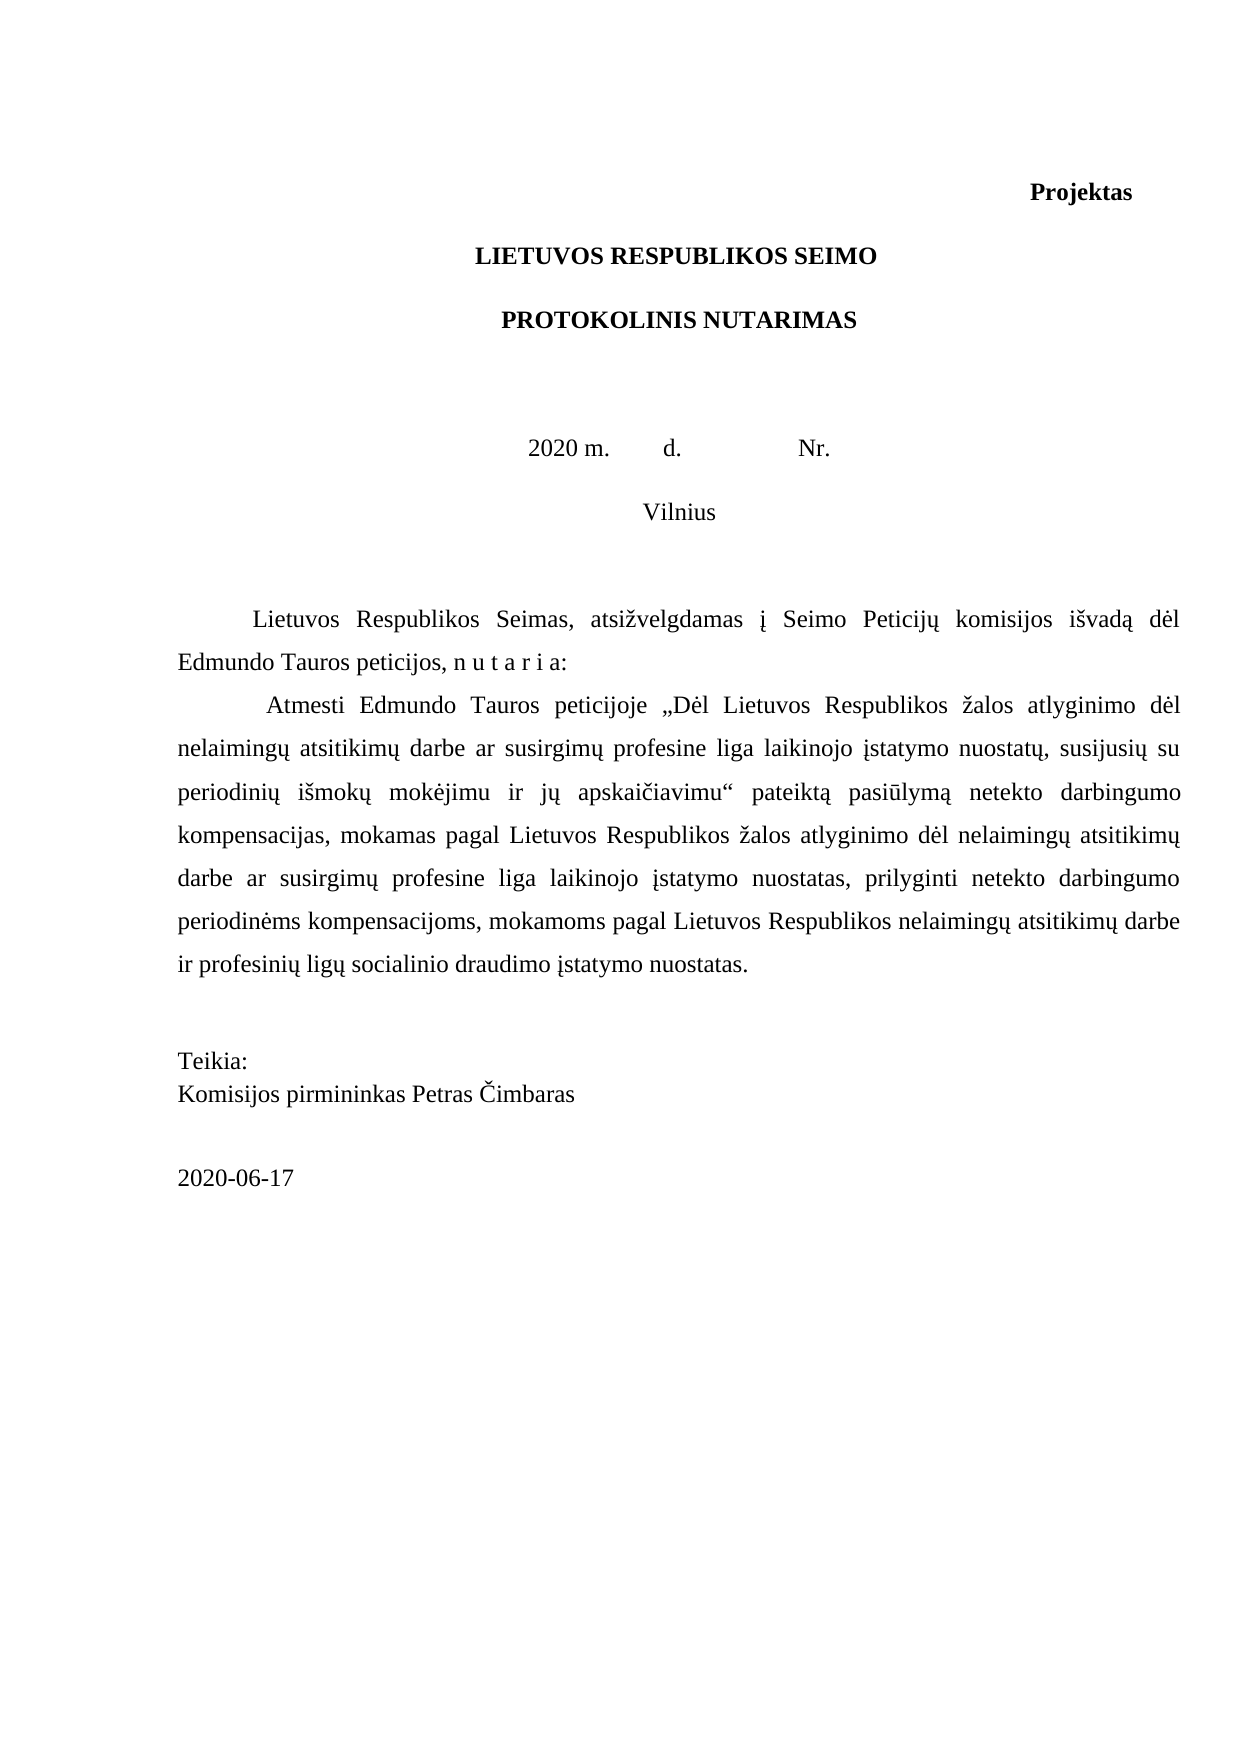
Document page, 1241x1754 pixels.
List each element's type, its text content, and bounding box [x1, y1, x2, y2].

text Vilnius [177, 497, 1181, 526]
text PROTOKOLINIS NUTARIMAS [177, 305, 1181, 334]
text Lietuvos Respublikos Seimas, atsižvelgdamas į Seimo Peticijų komisijos išvadą dėl Edmundo Tauros peticijos, n u t a r i a: [177, 604, 1181, 676]
text 2020-06-17 [177, 1163, 1181, 1192]
text Teikia: [177, 1046, 1181, 1075]
text 2020 m. d. Nr. [177, 433, 1181, 462]
text Projektas [852, 177, 1181, 206]
text Atmesti Edmundo Tauros peticijoje „Dėl Lietuvos Respublikos žalos atlyginimo dėl nelaimingų atsitikimų darbe ar susirgimų profesine liga laikinojo įstatymo nuostatų, susijusių su periodinių išmokų mokėjimu ir jų apskaičiavimu“ pateiktą pasiūlymą netekto darbingumo kompensacijas, mokamas pagal Lietuvos Respublikos žalos atlyginimo dėl nelaimingų atsitikimų darbe ar susirgimų profesine liga laikinojo įstatymo nuostatas, prilyginti netekto darbingumo periodinėms kompensacijoms, mokamoms pagal Lietuvos Respublikos nelaimingų atsitikimų darbe ir profesinių ligų socialinio draudimo įstatymo nuostatas. [177, 690, 1181, 978]
text LIETUVOS RESPUBLIKOS SEIMO [177, 241, 1181, 270]
text Komisijos pirmininkas Petras Čimbaras [177, 1079, 1181, 1108]
